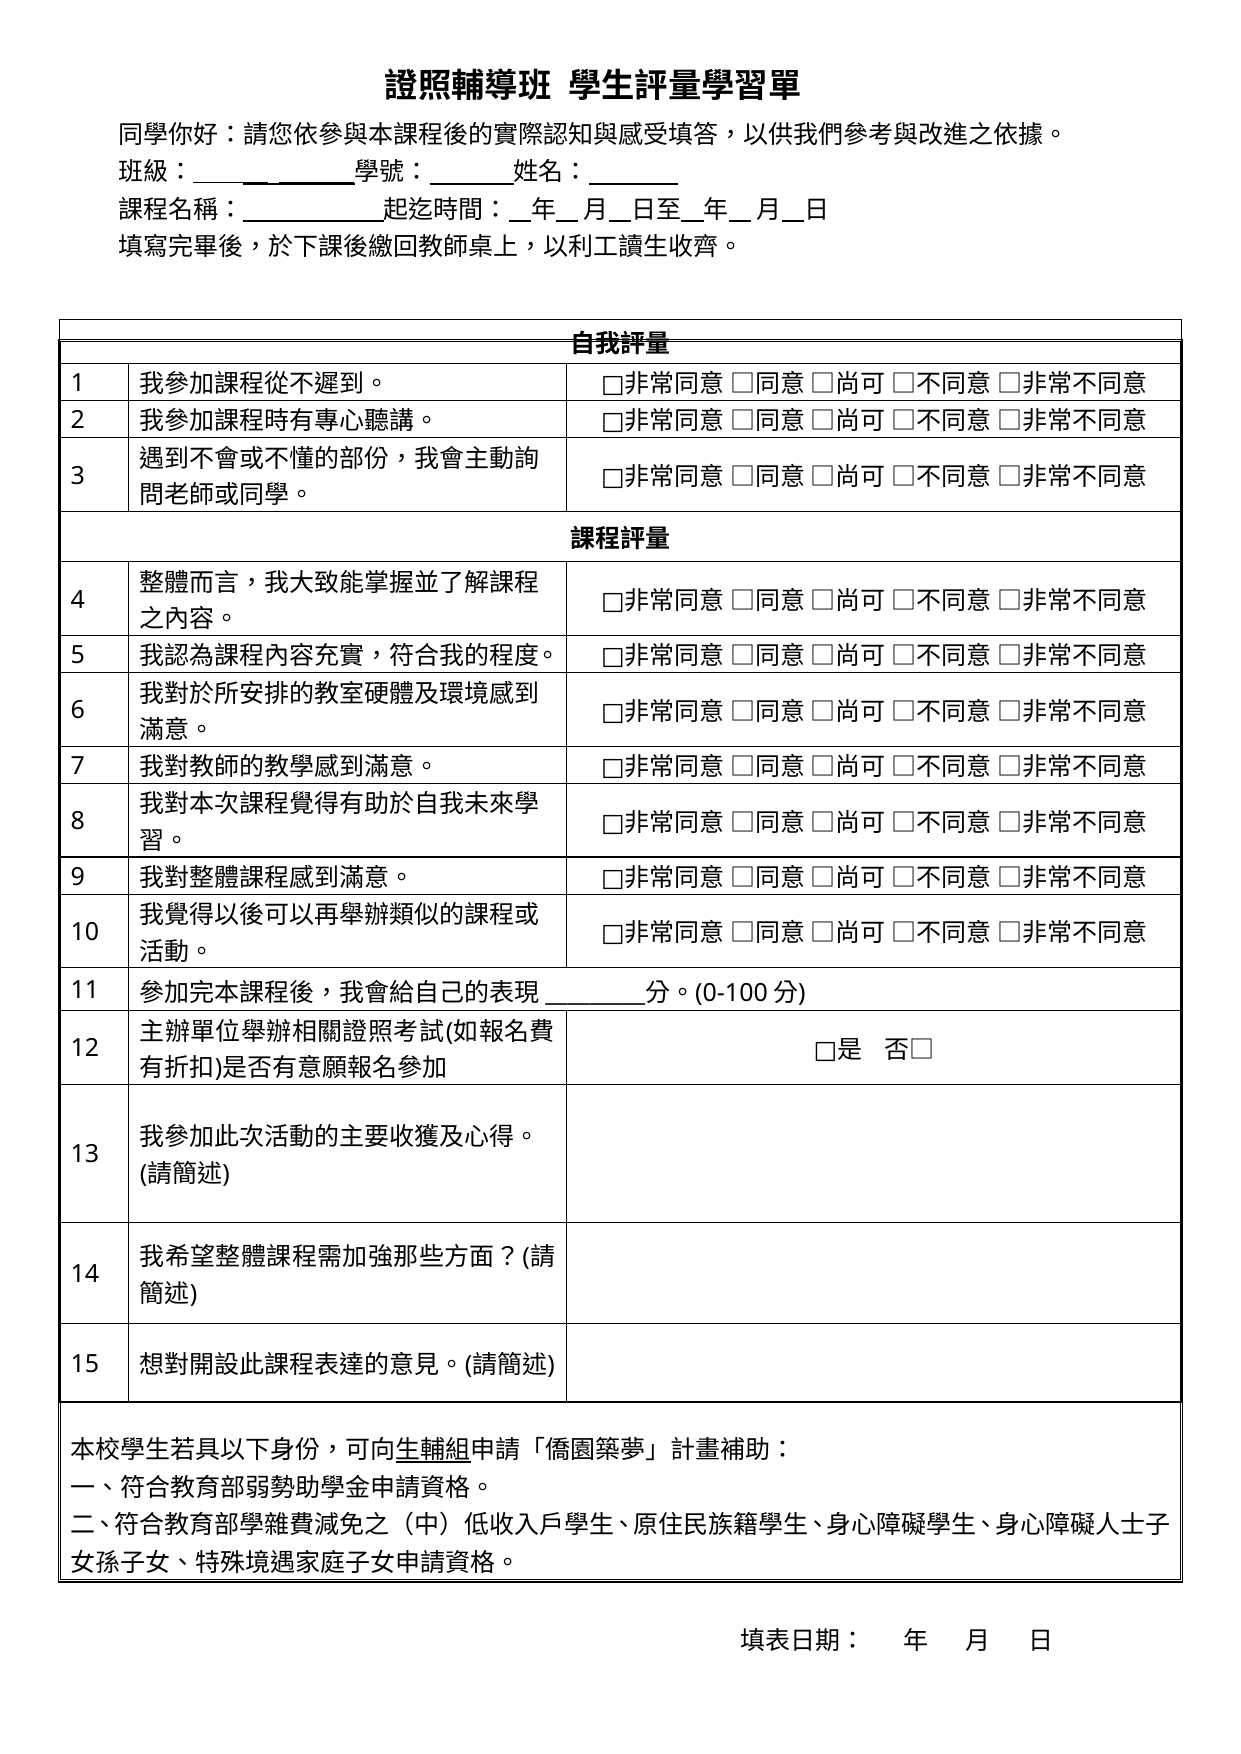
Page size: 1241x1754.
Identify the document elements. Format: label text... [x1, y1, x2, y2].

table_cell 13 [60, 1085, 128, 1222]
table_cell 8 [60, 784, 128, 856]
table_cell 7 [60, 747, 128, 783]
table_cell 我希望整體課程需加強那些方面？(請簡述) [129, 1223, 566, 1323]
table_cell □非常同意 □同意 □尚可 □不同意 □非常不同意 [567, 364, 1181, 400]
table_cell □是 否□ [567, 1011, 1181, 1083]
table_cell □非常同意 □同意 □尚可 □不同意 □非常不同意 [567, 562, 1181, 635]
table_cell □非常同意 □同意 □尚可 □不同意 □非常不同意 [567, 438, 1181, 511]
table_cell 14 [60, 1223, 128, 1323]
table_cell 我對教師的教學感到滿意。 [129, 747, 566, 783]
table_cell □非常同意 □同意 □尚可 □不同意 □非常不同意 [567, 401, 1181, 437]
table_cell [567, 1324, 1181, 1401]
table_cell 我認為課程內容充實，符合我的程度。 [129, 636, 566, 672]
text 同學你好：請您依參與本課程後的實際認知與感受填答，以供我們參考與改進之依據。 [118, 114, 1053, 151]
table_cell 15 [60, 1324, 128, 1401]
table_cell □非常同意 □同意 □尚可 □不同意 □非常不同意 [567, 636, 1181, 672]
table_cell 我對本次課程覺得有助於自我未來學習。 [129, 784, 566, 856]
table_cell 12 [60, 1011, 128, 1083]
table_cell 我參加此次活動的主要收獲及心得。 (請簡述) [129, 1085, 566, 1222]
table_cell 3 [60, 438, 128, 511]
table_cell 我對整體課程感到滿意。 [129, 858, 566, 894]
table_cell [567, 1223, 1181, 1323]
table_cell 6 [60, 673, 128, 746]
table_cell 1 [60, 364, 128, 400]
table_cell 9 [60, 858, 128, 894]
table_header 本校學生若具以下身份，可向生輔組申請「僑園築夢」計畫補助： 一、符合教育部弱勢助學金申請資格。 二、符合教育部學雜費減免之（中）低收入戶學生、原住民族籍學生、身心障礙學生、身心障礙人士子女孫子女、特殊境遇家庭子女申請資格。 [61, 1403, 1180, 1579]
table_header 自我評量 [60, 320, 1181, 362]
table_cell 遇到不會或不懂的部份，我會主動詢問老師或同學。 [129, 438, 566, 511]
table_cell 5 [60, 636, 128, 672]
text 班級：＿＿＿ ＿＿＿學號： 姓名： 課程名稱： 起迄時間： 年 月 日至 年 月 日 [118, 151, 1181, 226]
table_cell [567, 1085, 1181, 1222]
table_cell 我覺得以後可以再舉辦類似的課程或活動。 [129, 895, 566, 967]
table_cell 2 [60, 401, 128, 437]
table_cell 想對開設此課程表達的意見。(請簡述) [129, 1324, 566, 1401]
table_cell □非常同意 □同意 □尚可 □不同意 □非常不同意 [567, 784, 1181, 856]
table_cell 4 [60, 562, 128, 635]
table_cell 我參加課程時有專心聽講。 [129, 401, 566, 437]
table_cell 我參加課程從不遲到。 [129, 364, 566, 400]
table_cell 主辦單位舉辦相關證照考試(如報名費有折扣)是否有意願報名參加 [129, 1011, 566, 1083]
table_cell □非常同意 □同意 □尚可 □不同意 □非常不同意 [567, 673, 1181, 746]
table_cell □非常同意 □同意 □尚可 □不同意 □非常不同意 [567, 858, 1181, 894]
text 填寫完畢後，於下課後繳回教師桌上，以利工讀生收齊。 [118, 226, 1181, 264]
table_cell □非常同意 □同意 □尚可 □不同意 □非常不同意 [567, 747, 1181, 783]
table_cell 我對於所安排的教室硬體及環境感到滿意。 [129, 673, 566, 746]
table_cell 11 [60, 968, 128, 1010]
table_cell 參加完本課程後，我會給自己的表現 _________分。(0-100分) [129, 968, 1181, 1010]
table_cell □非常同意 □同意 □尚可 □不同意 □非常不同意 [567, 895, 1181, 967]
table_cell 10 [60, 895, 128, 967]
table_cell 課程評量 [60, 512, 1181, 561]
table_cell 整體而言，我大致能掌握並了解課程之內容。 [129, 562, 566, 635]
